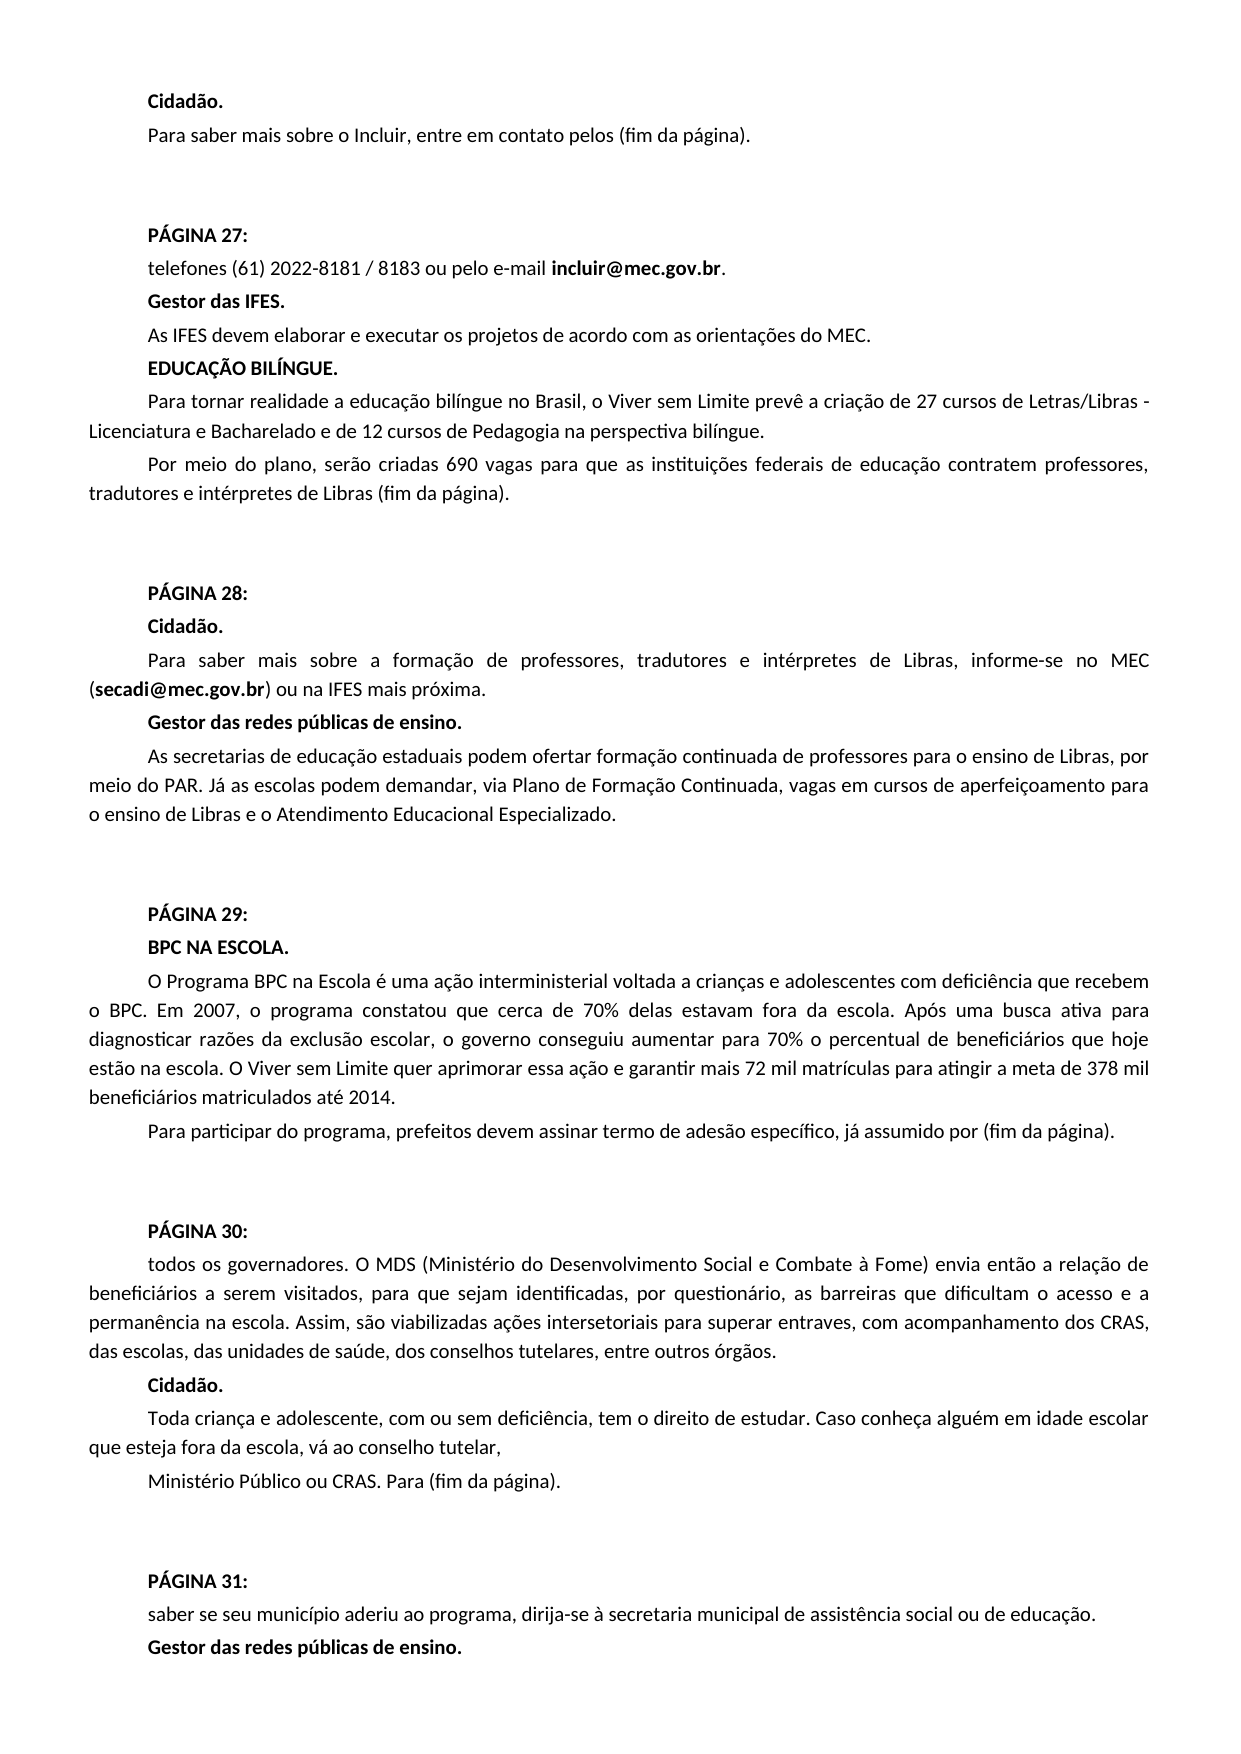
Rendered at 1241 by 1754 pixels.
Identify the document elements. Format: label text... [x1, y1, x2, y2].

text Gestor das redes públicas de ensino. [89, 709, 1152, 735]
text Gestor das redes públicas de ensino. [89, 1634, 1152, 1660]
text Por meio do plano, serão criadas 690 vagas para que as instituições federais de educação contratem professores, tradutores e intérpretes de Libras (fim da página). [89, 451, 1152, 506]
text Para saber mais sobre a formação de professores, tradutores e intérpretes de Libras, informe-se no MEC (secadi@mec.gov.br) ou na IFES mais próxima. [89, 647, 1152, 702]
text Cidadão. [89, 1372, 1152, 1397]
text Para participar do programa, prefeitos devem assinar termo de adesão específico, já assumido por (fim da página). [89, 1118, 1152, 1143]
text As secretarias de educação estaduais podem ofertar formação continuada de professores para o ensino de Libras, por meio do PAR. Já as escolas podem demandar, via Plano de Formação Continuada, vagas em cursos de aperfeiçoamento para o ensino de Libras e o Atendimento Educacional Especializado. [89, 743, 1152, 827]
text Ministério Público ou CRAS. Para (fim da página). [89, 1468, 1152, 1493]
text O Programa BPC na Escola é uma ação interministerial voltada a crianças e adolescentes com deficiência que recebem o BPC. Em 2007, o programa constatou que cerca de 70% delas estavam fora da escola. Após uma busca ativa para diagnosticar razões da exclusão escolar, o governo conseguiu aumentar para 70% o percentual de beneficiários que hoje estão na escola. O Viver sem Limite quer aprimorar essa ação e garantir mais 72 mil matrículas para atingir a meta de 378 mil beneficiários matriculados até 2014. [89, 968, 1152, 1110]
text PÁGINA 31: [89, 1568, 1152, 1593]
text telefones (61) 2022-8181 / 8183 ou pelo e-mail incluir@mec.gov.br. [89, 255, 1152, 281]
text PÁGINA 29: [89, 901, 1152, 927]
text saber se seu município aderiu ao programa, dirija-se à secretaria municipal de assistência social ou de educação. [89, 1601, 1152, 1627]
text Toda criança e adolescente, com ou sem deficiência, tem o direito de estudar. Caso conheça alguém em idade escolar que esteja fora da escola, vá ao conselho tutelar, [89, 1405, 1152, 1460]
text PÁGINA 30: [89, 1218, 1152, 1243]
text PÁGINA 28: [89, 580, 1152, 606]
text Cidadão. [89, 89, 1152, 114]
text As IFES devem elaborar e executar os projetos de acordo com as orientações do MEC. [89, 322, 1152, 347]
text BPC NA ESCOLA. [89, 934, 1152, 960]
text Para saber mais sobre o Incluir, entre em contato pelos (fim da página). [89, 122, 1152, 147]
text todos os governadores. O MDS (Ministério do Desenvolvimento Social e Combate à Fome) envia então a relação de beneficiários a serem visitados, para que sejam identificadas, por questionário, as barreiras que dificultam o acesso e a permanência na escola. Assim, são viabilizadas ações intersetoriais para superar entraves, com acompanhamento dos CRAS, das escolas, das unidades de saúde, dos conselhos tutelares, entre outros órgãos. [89, 1251, 1152, 1364]
text Gestor das IFES. [89, 289, 1152, 314]
text Cidadão. [89, 614, 1152, 639]
text EDUCAÇÃO BILÍNGUE. [89, 355, 1152, 381]
text Para tornar realidade a educação bilíngue no Brasil, o Viver sem Limite prevê a criação de 27 cursos de Letras/Libras - Licenciatura e Bacharelado e de 12 cursos de Pedagogia na perspectiva bilíngue. [89, 389, 1152, 443]
text PÁGINA 27: [89, 222, 1152, 247]
